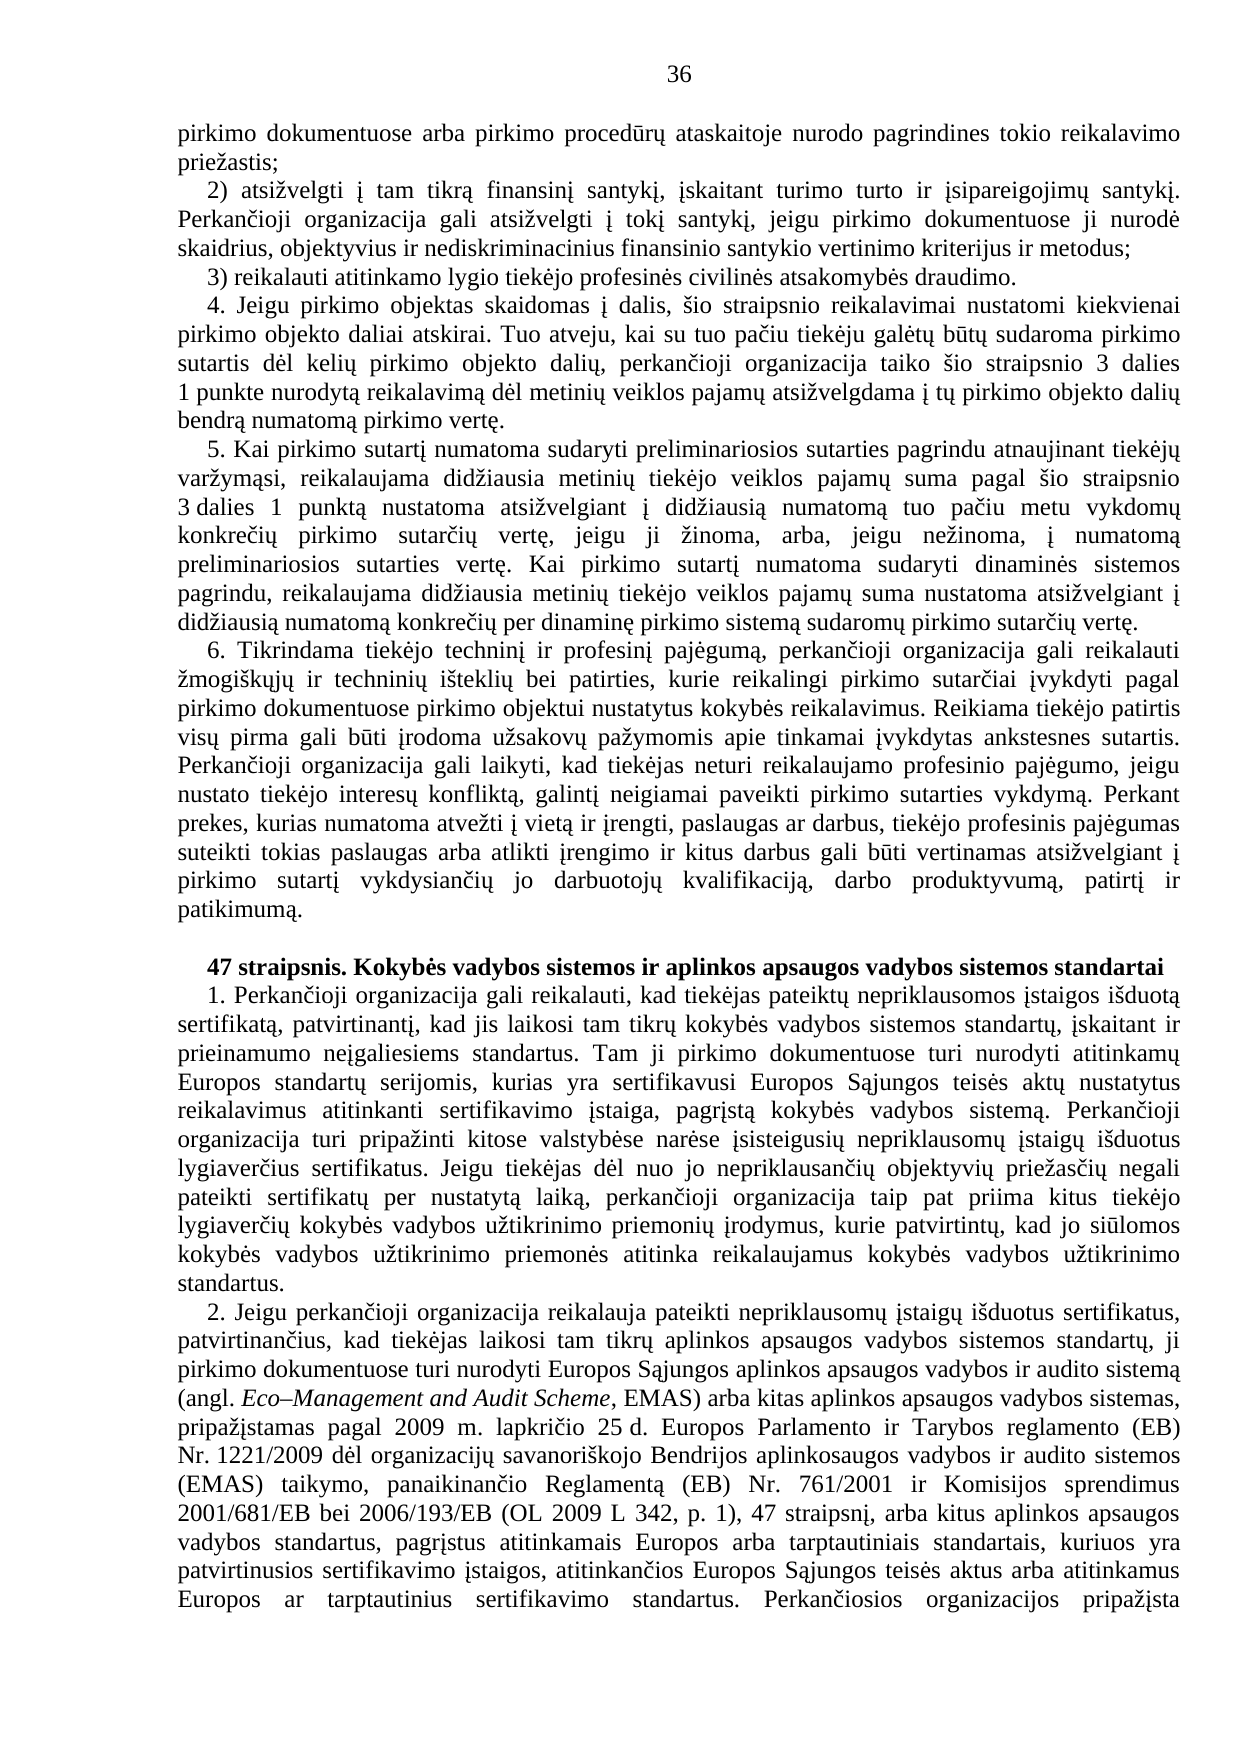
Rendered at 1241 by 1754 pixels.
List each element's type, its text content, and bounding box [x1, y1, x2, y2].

text 6. Tikrindama tiekėjo techninį ir profesinį pajėgumą, perkančioji organizacija gali reikalauti žmogiškųjų ir techninių išteklių bei patirties, kurie reikalingi pirkimo sutarčiai įvykdyti pagal pirkimo dokumentuose pirkimo objektui nustatytus kokybės reikalavimus. Reikiama tiekėjo patirtis visų pirma gali būti įrodoma užsakovų pažymomis apie tinkamai įvykdytas ankstesnes sutartis. Perkančioji organizacija gali laikyti, kad tiekėjas neturi reikalaujamo profesinio pajėgumo, jeigu nustato tiekėjo interesų konfliktą, galintį neigiamai paveikti pirkimo sutarties vykdymą. Perkant prekes, kurias numatoma atvežti į vietą ir įrengti, paslaugas ar darbus, tiekėjo profesinis pajėgumas suteikti tokias paslaugas arba atlikti įrengimo ir kitus darbus gali būti vertinamas atsižvelgiant į pirkimo sutartį vykdysiančių jo darbuotojų kvalifikaciją, darbo produktyvumą, patirtį ir patikimumą. [177, 636, 1181, 923]
text 3) reikalauti atitinkamo lygio tiekėjo profesinės civilinės atsakomybės draudimo. [177, 262, 1181, 291]
text 2) atsižvelgti į tam tikrą finansinį santykį, įskaitant turimo turto ir įsipareigojimų santykį. Perkančioji organizacija gali atsižvelgti į tokį santykį, jeigu pirkimo dokumentuose ji nurodė skaidrius, objektyvius ir nediskriminacinius finansinio santykio vertinimo kriterijus ir metodus; [177, 176, 1181, 262]
text 47 straipsnis. Kokybės vadybos sistemos ir aplinkos apsaugos vadybos sistemos standartai [177, 952, 1181, 981]
text 4. Jeigu pirkimo objektas skaidomas į dalis, šio straipsnio reikalavimai nustatomi kiekvienai pirkimo objekto daliai atskirai. Tuo atveju, kai su tuo pačiu tiekėju galėtų būtų sudaroma pirkimo sutartis dėl kelių pirkimo objekto dalių, perkančioji organizacija taiko šio straipsnio 3 dalies 1 punkte nurodytą reikalavimą dėl metinių veiklos pajamų atsižvelgdama į tų pirkimo objekto dalių bendrą numatomą pirkimo vertę. [177, 291, 1181, 434]
text 2. Jeigu perkančioji organizacija reikalauja pateikti nepriklausomų įstaigų išduotus sertifikatus, patvirtinančius, kad tiekėjas laikosi tam tikrų aplinkos apsaugos vadybos sistemos standartų, ji pirkimo dokumentuose turi nurodyti Europos Sąjungos aplinkos apsaugos vadybos ir audito sistemą (angl. Eco–Management and Audit Scheme, EMAS) arba kitas aplinkos apsaugos vadybos sistemas, pripažįstamas pagal 2009 m. lapkričio 25 d. Europos Parlamento ir Tarybos reglamento (EB) Nr. 1221/2009 dėl organizacijų savanoriškojo Bendrijos aplinkosaugos vadybos ir audito sistemos (EMAS) taikymo, panaikinančio Reglamentą (EB) Nr. 761/2001 ir Komisijos sprendimus 2001/681/EB bei 2006/193/EB (OL 2009 L 342, p. 1), 47 straipsnį, arba kitus aplinkos apsaugos vadybos standartus, pagrįstus atitinkamais Europos arba tarptautiniais standartais, kuriuos yra patvirtinusios sertifikavimo įstaigos, atitinkančios Europos Sąjungos teisės aktus arba atitinkamus Europos ar tarptautinius sertifikavimo standartus. Perkančiosios organizacijos pripažįsta [177, 1297, 1181, 1613]
text 1. Perkančioji organizacija gali reikalauti, kad tiekėjas pateiktų nepriklausomos įstaigos išduotą sertifikatą, patvirtinantį, kad jis laikosi tam tikrų kokybės vadybos sistemos standartų, įskaitant ir prieinamumo neįgaliesiems standartus. Tam ji pirkimo dokumentuose turi nurodyti atitinkamų Europos standartų serijomis, kurias yra sertifikavusi Europos Sąjungos teisės aktų nustatytus reikalavimus atitinkanti sertifikavimo įstaiga, pagrįstą kokybės vadybos sistemą. Perkančioji organizacija turi pripažinti kitose valstybėse narėse įsisteigusių nepriklausomų įstaigų išduotus lygiaverčius sertifikatus. Jeigu tiekėjas dėl nuo jo nepriklausančių objektyvių priežasčių negali pateikti sertifikatų per nustatytą laiką, perkančioji organizacija taip pat priima kitus tiekėjo lygiaverčių kokybės vadybos užtikrinimo priemonių įrodymus, kurie patvirtintų, kad jo siūlomos kokybės vadybos užtikrinimo priemonės atitinka reikalaujamus kokybės vadybos užtikrinimo standartus. [177, 981, 1181, 1297]
text 5. Kai pirkimo sutartį numatoma sudaryti preliminariosios sutarties pagrindu atnaujinant tiekėjų varžymąsi, reikalaujama didžiausia metinių tiekėjo veiklos pajamų suma pagal šio straipsnio 3 dalies 1 punktą nustatoma atsižvelgiant į didžiausią numatomą tuo pačiu metu vykdomų konkrečių pirkimo sutarčių vertę, jeigu ji žinoma, arba, jeigu nežinoma, į numatomą preliminariosios sutarties vertę. Kai pirkimo sutartį numatoma sudaryti dinaminės sistemos pagrindu, reikalaujama didžiausia metinių tiekėjo veiklos pajamų suma nustatoma atsižvelgiant į didžiausią numatomą konkrečių per dinaminę pirkimo sistemą sudaromų pirkimo sutarčių vertę. [177, 434, 1181, 636]
text pirkimo dokumentuose arba pirkimo procedūrų ataskaitoje nurodo pagrindines tokio reikalavimo priežastis; [177, 118, 1181, 176]
